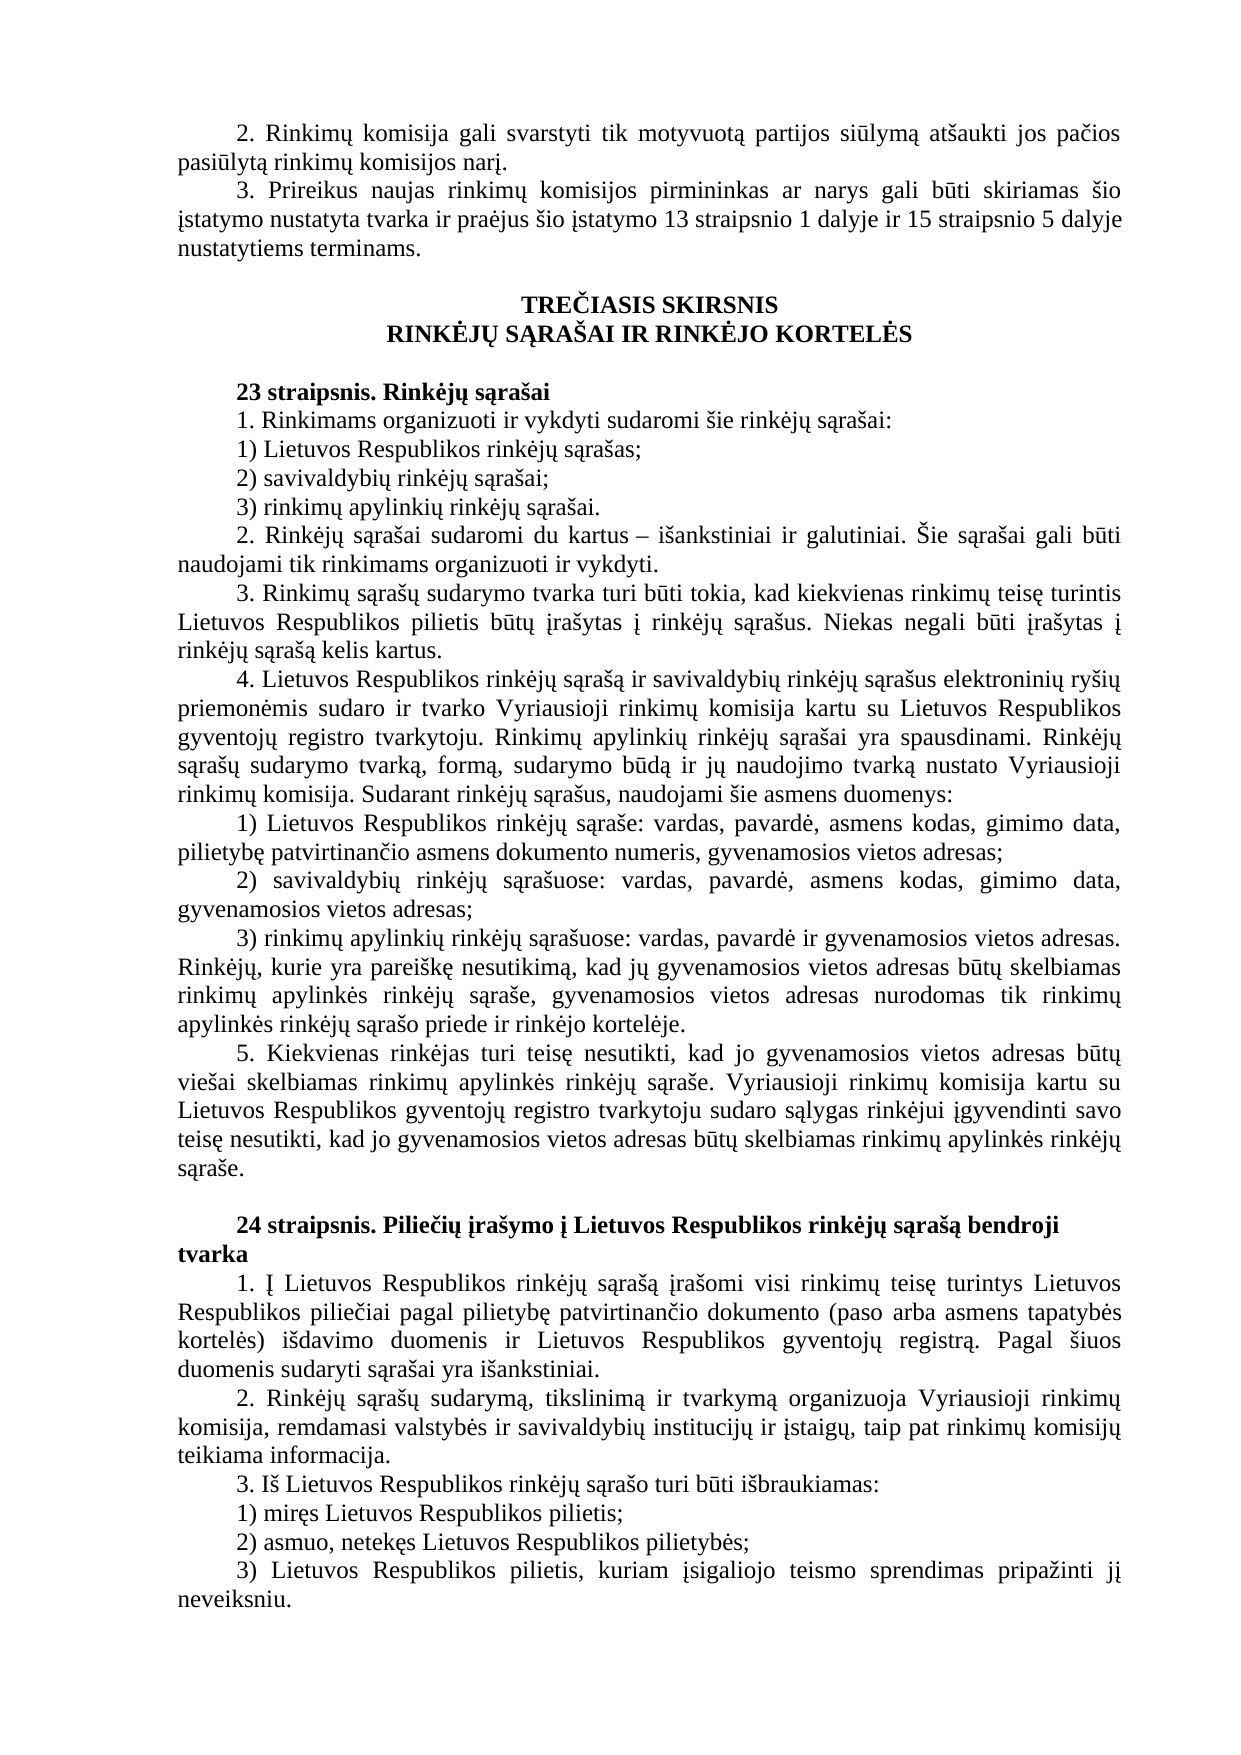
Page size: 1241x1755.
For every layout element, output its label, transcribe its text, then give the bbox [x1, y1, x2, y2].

text TREČIASIS SKIRSNIS [177, 291, 1122, 319]
text 3. Iš Lietuvos Respublikos rinkėjų sąrašo turi būti išbraukiamas: [177, 1469, 1122, 1498]
text 2. Rinkimų komisija gali svarstyti tik motyvuotą partijos siūlymą atšaukti jos pačios pasiūlytą rinkimų komisijos narį. [177, 118, 1122, 176]
text 3) rinkimų apylinkių rinkėjų sąrašai. [177, 492, 1122, 521]
text RINKĖJŲ SĄRAŠAI IR RINKĖJO KORTELĖS [177, 319, 1122, 348]
text 3. Prireikus naujas rinkimų komisijos pirmininkas ar narys gali būti skiriamas šio įstatymo nustatyta tvarka ir praėjus šio įstatymo 13 straipsnio 1 dalyje ir 15 straipsnio 5 dalyje nustatytiems terminams. [177, 176, 1122, 262]
text 2. Rinkėjų sąrašų sudarymą, tikslinimą ir tvarkymą organizuoja Vyriausioji rinkimų komisija, remdamasi valstybės ir savivaldybių institucijų ir įstaigų, taip pat rinkimų komisijų teikiama informacija. [177, 1383, 1122, 1469]
text 2. Rinkėjų sąrašai sudaromi du kartus – išankstiniai ir galutiniai. Šie sąrašai gali būti naudojami tik rinkimams organizuoti ir vykdyti. [177, 521, 1122, 578]
text 2) savivaldybių rinkėjų sąrašuose: vardas, pavardė, asmens kodas, gimimo data, gyvenamosios vietos adresas; [177, 866, 1122, 923]
text 2) savivaldybių rinkėjų sąrašai; [177, 463, 1122, 492]
text 1) Lietuvos Respublikos rinkėjų sąrašas; [177, 434, 1122, 463]
text 5. Kiekvienas rinkėjas turi teisę nesutikti, kad jo gyvenamosios vietos adresas būtų viešai skelbiamas rinkimų apylinkės rinkėjų sąraše. Vyriausioji rinkimų komisija kartu su Lietuvos Respublikos gyventojų registro tvarkytoju sudaro sąlygas rinkėjui įgyvendinti savo teisę nesutikti, kad jo gyvenamosios vietos adresas būtų skelbiamas rinkimų apylinkės rinkėjų sąraše. [177, 1038, 1122, 1182]
text 3. Rinkimų sąrašų sudarymo tvarka turi būti tokia, kad kiekvienas rinkimų teisę turintis Lietuvos Respublikos pilietis būtų įrašytas į rinkėjų sąrašus. Niekas negali būti įrašytas į rinkėjų sąrašą kelis kartus. [177, 578, 1122, 664]
text 3) rinkimų apylinkių rinkėjų sąrašuose: vardas, pavardė ir gyvenamosios vietos adresas. Rinkėjų, kurie yra pareiškę nesutikimą, kad jų gyvenamosios vietos adresas būtų skelbiamas rinkimų apylinkės rinkėjų sąraše, gyvenamosios vietos adresas nurodomas tik rinkimų apylinkės rinkėjų sąrašo priede ir rinkėjo kortelėje. [177, 923, 1122, 1038]
text 3) Lietuvos Respublikos pilietis, kuriam įsigaliojo teismo sprendimas pripažinti jį neveiksniu. [177, 1556, 1122, 1613]
text 24 straipsnis. Piliečių įrašymo į Lietuvos Respublikos rinkėjų sąrašą bendroji tvarka [177, 1211, 1122, 1268]
text 1) Lietuvos Respublikos rinkėjų sąraše: vardas, pavardė, asmens kodas, gimimo data, pilietybę patvirtinančio asmens dokumento numeris, gyvenamosios vietos adresas; [177, 808, 1122, 866]
text 23 straipsnis. Rinkėjų sąrašai [177, 377, 1122, 406]
text 1. Rinkimams organizuoti ir vykdyti sudaromi šie rinkėjų sąrašai: [177, 406, 1122, 434]
text 1) miręs Lietuvos Respublikos pilietis; [177, 1498, 1122, 1527]
text 1. Į Lietuvos Respublikos rinkėjų sąrašą įrašomi visi rinkimų teisę turintys Lietuvos Respublikos piliečiai pagal pilietybę patvirtinančio dokumento (paso arba asmens tapatybės kortelės) išdavimo duomenis ir Lietuvos Respublikos gyventojų registrą. Pagal šiuos duomenis sudaryti sąrašai yra išankstiniai. [177, 1268, 1122, 1383]
text 2) asmuo, netekęs Lietuvos Respublikos pilietybės; [177, 1527, 1122, 1556]
text 4. Lietuvos Respublikos rinkėjų sąrašą ir savivaldybių rinkėjų sąrašus elektroninių ryšių priemonėmis sudaro ir tvarko Vyriausioji rinkimų komisija kartu su Lietuvos Respublikos gyventojų registro tvarkytoju. Rinkimų apylinkių rinkėjų sąrašai yra spausdinami. Rinkėjų sąrašų sudarymo tvarką, formą, sudarymo būdą ir jų naudojimo tvarką nustato Vyriausioji rinkimų komisija. Sudarant rinkėjų sąrašus, naudojami šie asmens duomenys: [177, 664, 1122, 808]
